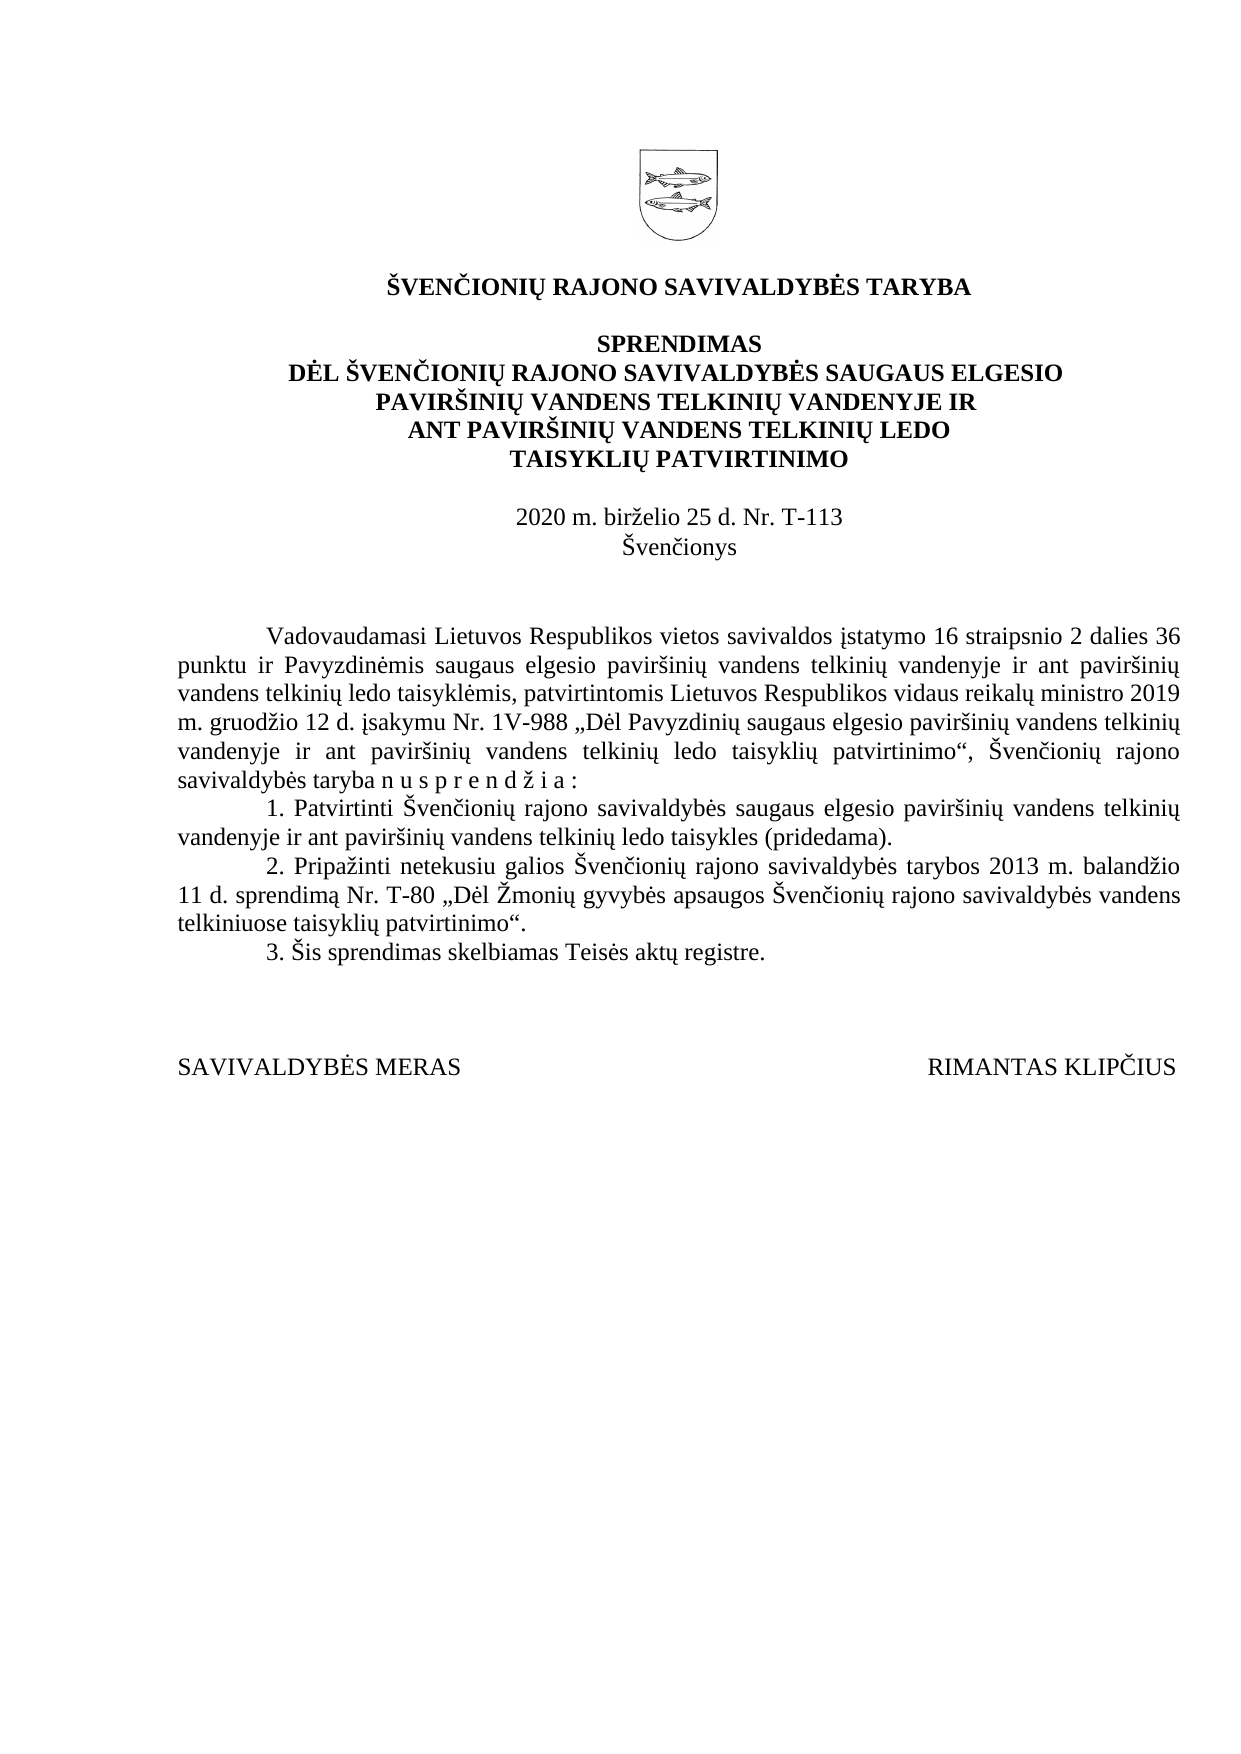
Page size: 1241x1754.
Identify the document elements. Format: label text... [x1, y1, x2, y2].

text ŠVENČIONIŲ RAJONO SAVIVALDYBĖS TARYBA [177, 272, 1181, 301]
text TAISYKLIŲ PATVIRTINIMO [177, 444, 1181, 473]
text Vadovaudamasi Lietuvos Respublikos vietos savivaldos įstatymo 16 straipsnio 2 dalies 36 punktu ir Pavyzdinėmis saugaus elgesio paviršinių vandens telkinių vandenyje ir ant paviršinių vandens telkinių ledo taisyklėmis, patvirtintomis Lietuvos Respublikos vidaus reikalų ministro 2019 m. gruodžio 12 d. įsakymu Nr. 1V-988 „Dėl Pavyzdinių saugaus elgesio paviršinių vandens telkinių vandenyje ir ant paviršinių vandens telkinių ledo taisyklių patvirtinimo“, Švenčionių rajono savivaldybės taryba n u s p r e n d ž i a : [177, 621, 1181, 793]
text DĖL ŠVENČIONIŲ RAJONO SAVIVALDYBĖS SAUGAUS ELGESIO [177, 358, 1181, 387]
text 3. Šis sprendimas skelbiamas Teisės aktų registre. [177, 937, 1181, 966]
text SPRENDIMAS [177, 329, 1181, 358]
text ANT PAVIRŠINIŲ VANDENS TELKINIŲ LEDO [177, 416, 1181, 444]
text 1. Patvirtinti Švenčionių rajono savivaldybės saugaus elgesio paviršinių vandens telkinių vandenyje ir ant paviršinių vandens telkinių ledo taisykles (pridedama). [177, 793, 1181, 851]
text Švenčionys [177, 532, 1181, 561]
text 2020 m. birželio 25 d. Nr. T-113 [177, 502, 1181, 531]
text 2. Pripažinti netekusiu galios Švenčionių rajono savivaldybės tarybos 2013 m. balandžio 11 d. sprendimą Nr. T-80 „Dėl Žmonių gyvybės apsaugos Švenčionių rajono savivaldybės vandens telkiniuose taisyklių patvirtinimo“. [177, 851, 1181, 937]
text PAVIRŠINIŲ VANDENS TELKINIŲ VANDENYJE IR [177, 387, 1181, 416]
text SAVIVALDYBĖS MERAS RIMANTAS KLIPČIUS [177, 1052, 1181, 1081]
